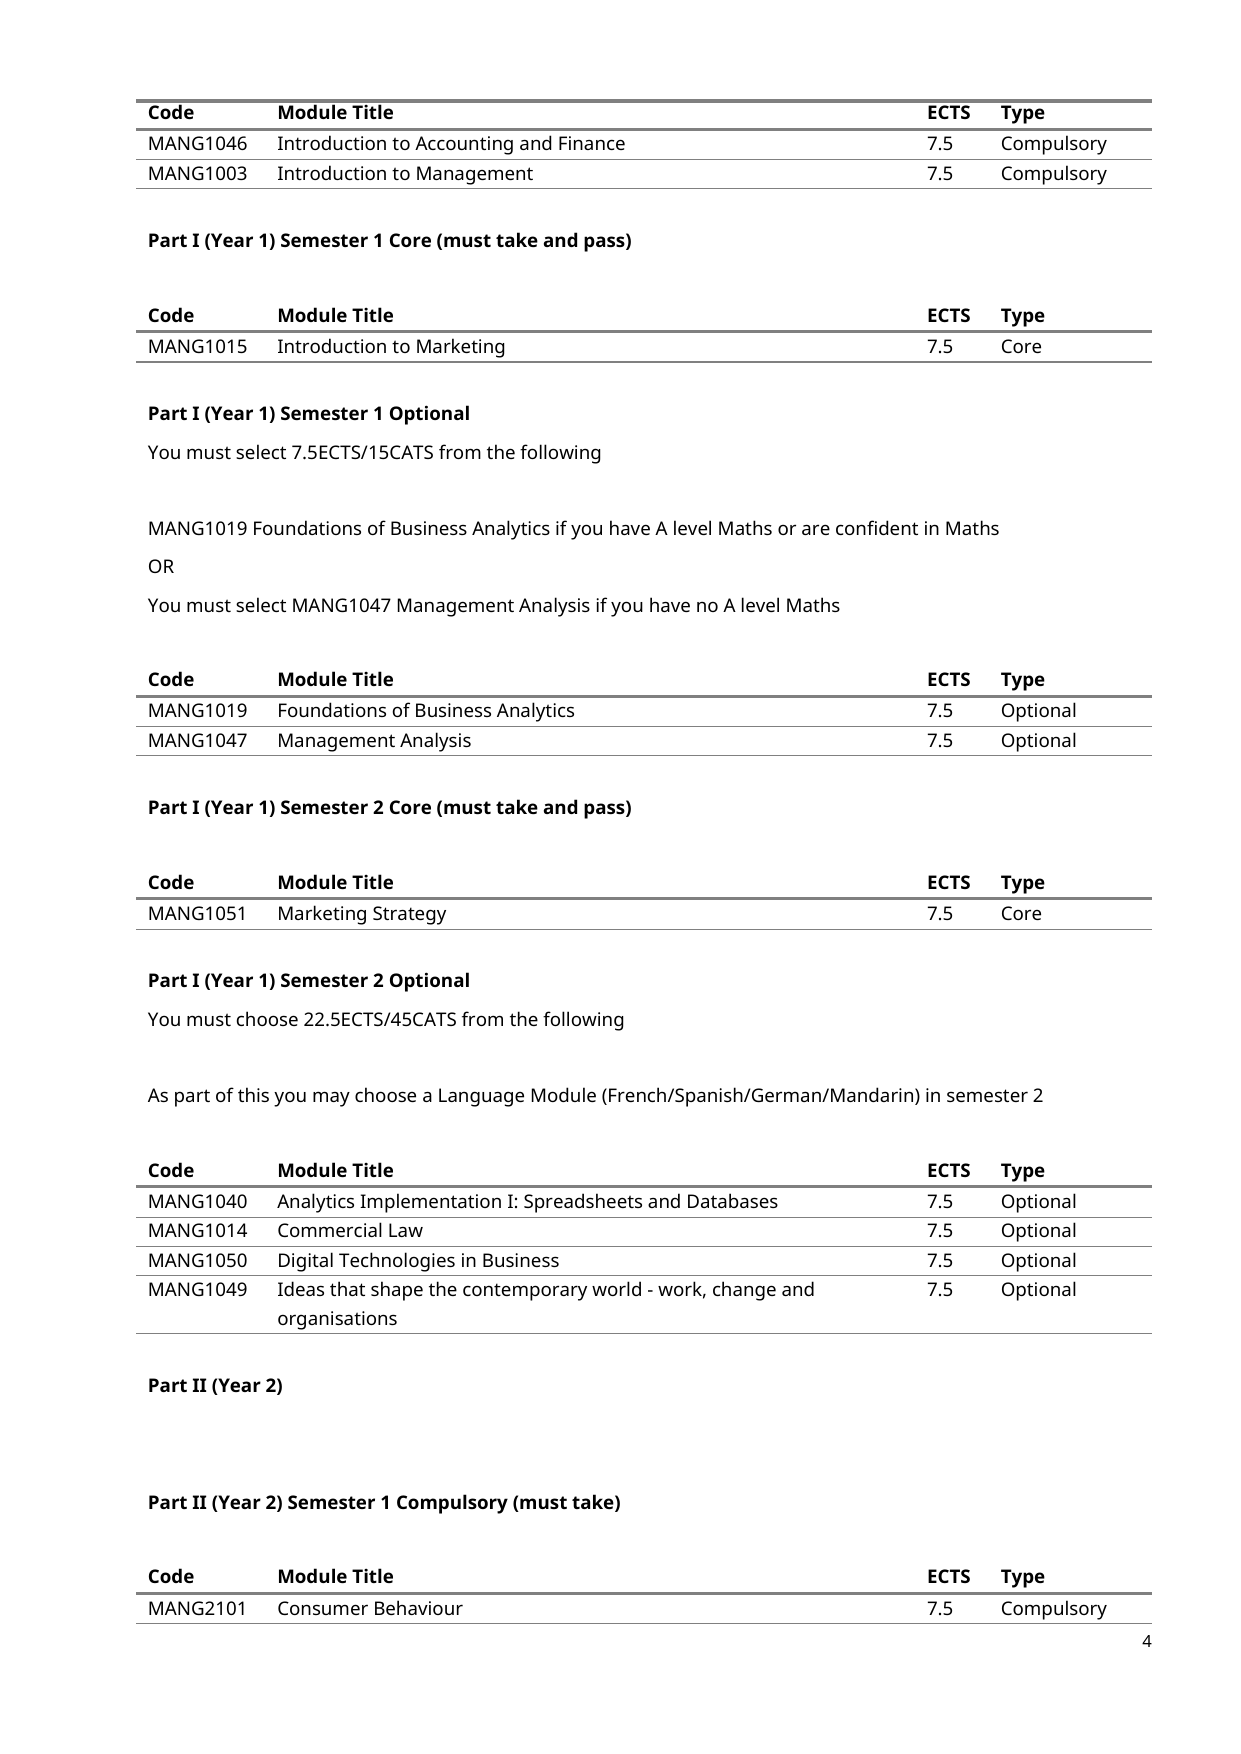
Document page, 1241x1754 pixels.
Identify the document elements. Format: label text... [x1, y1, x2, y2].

table_cell Optional [989, 1276, 1152, 1333]
table_cell Optional [989, 698, 1152, 726]
table_cell MANG1019 [136, 698, 266, 726]
table_cell Optional [989, 727, 1152, 755]
table_cell Commercial Law [266, 1218, 916, 1246]
table_cell Type [989, 666, 1152, 694]
table_cell Compulsory [989, 1595, 1152, 1623]
table_cell Code [136, 103, 266, 127]
table_cell Consumer Behaviour [266, 1595, 916, 1623]
table_cell Module Title [266, 1564, 916, 1592]
table_cell Part II (Year 2) Semester 1 Compulsory (must take) [136, 1451, 1152, 1564]
table_cell Digital Technologies in Business [266, 1247, 916, 1275]
table_cell MANG1051 [136, 900, 266, 928]
table_cell ECTS [916, 302, 989, 330]
table_cell Code [136, 1564, 266, 1592]
table_cell Type [989, 302, 1152, 330]
table_cell 7.5 [916, 1188, 989, 1217]
table_cell Management Analysis [266, 727, 916, 755]
table_cell Introduction to Management [266, 160, 916, 188]
table_cell MANG1050 [136, 1247, 266, 1275]
table_cell ECTS [916, 666, 989, 694]
table_cell Optional [989, 1218, 1152, 1246]
table_cell Optional [989, 1247, 1152, 1275]
table_cell MANG1049 [136, 1276, 266, 1333]
table_cell Module Title [266, 302, 916, 330]
table_cell Module Title [266, 1157, 916, 1185]
table_cell Part II (Year 2) [136, 1334, 1152, 1451]
table_cell 7.5 [916, 131, 989, 159]
table_cell MANG1015 [136, 333, 266, 361]
table_cell Core [989, 900, 1152, 928]
table_cell Analytics Implementation I: Spreadsheets and Databases [266, 1188, 916, 1217]
table_cell Introduction to Marketing [266, 333, 916, 361]
table_cell Code [136, 1157, 266, 1185]
table_cell MANG1046 [136, 131, 266, 159]
table_cell ECTS [916, 103, 989, 127]
table_cell Optional [989, 1188, 1152, 1217]
table_cell Ideas that shape the contemporary world - work, change and organisations [266, 1276, 916, 1333]
table_cell 7.5 [916, 698, 989, 726]
table_cell MANG2101 [136, 1595, 266, 1623]
table_cell Module Title [266, 103, 916, 127]
table_cell Code [136, 302, 266, 330]
table_cell ECTS [916, 1564, 989, 1592]
table_cell Part I (Year 1) Semester 1 Core (must take and pass) [136, 189, 1152, 302]
table_cell Introduction to Accounting and Finance [266, 131, 916, 159]
table_cell Module Title [266, 869, 916, 897]
table_cell Compulsory [989, 160, 1152, 188]
table_cell 7.5 [916, 900, 989, 928]
table_cell 7.5 [916, 1247, 989, 1275]
table_cell ECTS [916, 869, 989, 897]
table_cell 7.5 [916, 1595, 989, 1623]
table_cell ECTS [916, 1157, 989, 1185]
table_cell 7.5 [916, 333, 989, 361]
table_cell 7.5 [916, 1218, 989, 1246]
table_cell Code [136, 869, 266, 897]
table_cell 7.5 [916, 727, 989, 755]
table_cell Core [989, 333, 1152, 361]
table_cell Type [989, 1564, 1152, 1592]
table_cell MANG1014 [136, 1218, 266, 1246]
table_cell Compulsory [989, 131, 1152, 159]
table_cell Module Title [266, 666, 916, 694]
table_cell MANG1003 [136, 160, 266, 188]
table_cell MANG1047 [136, 727, 266, 755]
table_cell Type [989, 103, 1152, 127]
table_cell Foundations of Business Analytics [266, 698, 916, 726]
table_cell Marketing Strategy [266, 900, 916, 928]
table_cell Type [989, 869, 1152, 897]
table_cell Type [989, 1157, 1152, 1185]
table_cell Part I (Year 1) Semester 1 Optional You must select 7.5ECTS/15CATS from the following MANG1019 Foundations of Business Analytics if you have A level Maths or are confident in Maths OR You must select MANG1047 Management Analysis if you have no A level Maths [136, 363, 1152, 666]
table_cell MANG1040 [136, 1188, 266, 1217]
table_cell Part I (Year 1) Semester 2 Core (must take and pass) [136, 756, 1152, 869]
table_cell 7.5 [916, 1276, 989, 1333]
table_cell Part I (Year 1) Semester 2 Optional You must choose 22.5ECTS/45CATS from the following As part of this you may choose a Language Module (French/Spanish/German/Mandarin) in semester 2 [136, 930, 1152, 1157]
table_cell Code [136, 666, 266, 694]
table_cell 7.5 [916, 160, 989, 188]
